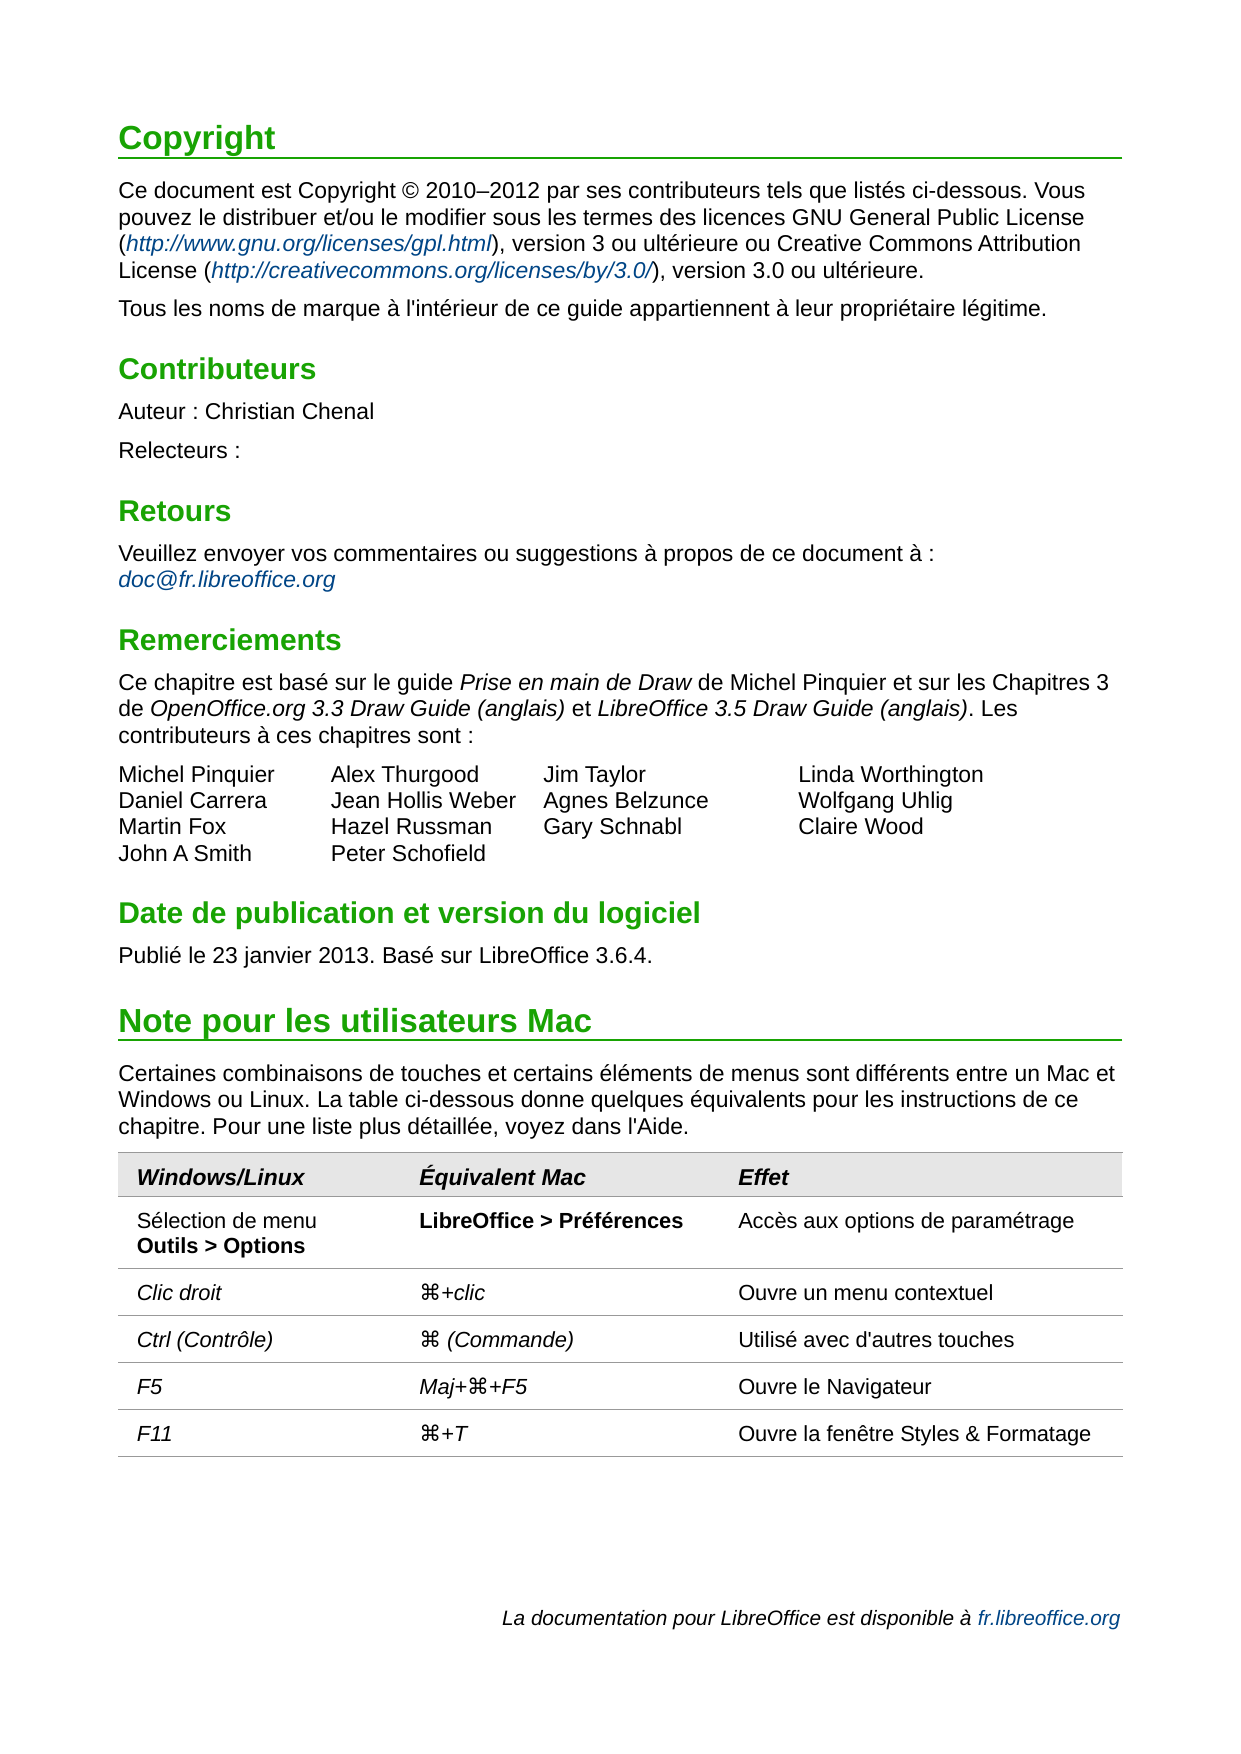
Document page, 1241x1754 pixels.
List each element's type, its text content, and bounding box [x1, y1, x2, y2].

table_cell Ctrl (Contrôle) [118, 1316, 401, 1362]
text Tous les noms de marque à l'intérieur de ce guide appartiennent à leur propriétaire légitime. [118, 295, 1122, 322]
text Auteur : Christian Chenal [118, 398, 1122, 424]
table_cell Utilisé avec d'autres touches [720, 1316, 1122, 1362]
text Retours [118, 493, 1122, 527]
table_header Équivalent Mac [401, 1153, 719, 1196]
table_cell Ouvre un menu contextuel [720, 1269, 1122, 1315]
text Ce chapitre est basé sur le guide Prise en main de Draw de Michel Pinquier et sur les Chapitres 3 de OpenOffice.org 3.3 Draw Guide (anglais) et LibreOffice 3.5 Draw Guide (anglais). Les contributeurs à ces chapitres sont : [118, 669, 1122, 748]
text Relecteurs : [118, 437, 1122, 463]
text Veuillez envoyer vos commentaires ou suggestions à propos de ce document à : doc@fr.libreoffice.org [118, 540, 1122, 593]
table_header Windows/Linux [118, 1153, 401, 1196]
table_header Effet [720, 1153, 1122, 1196]
table_cell ⌘+T [401, 1410, 719, 1456]
table_cell Sélection de menu Outils > Options [118, 1197, 401, 1268]
table_cell Ouvre le Navigateur [720, 1363, 1122, 1409]
text Certaines combinaisons de touches et certains éléments de menus sont différents entre un Mac et Windows ou Linux. La table ci-dessous donne quelques équivalents pour les instructions de ce chapitre. Pour une liste plus détaillée, voyez dans l'Aide. [118, 1060, 1122, 1139]
text Publié le 23 janvier 2013. Basé sur LibreOffice 3.6.4. [118, 942, 1122, 969]
text Remerciements [118, 622, 1122, 657]
text Michel Pinquier Alex Thurgood Jim Taylor Linda Worthington Daniel Carrera Jean Hollis Weber Agnes Belzunce Wolfgang Uhlig Martin Fox Hazel Russman Gary Schnabl Claire Wood John A Smith Peter Schofield [118, 761, 1122, 866]
table_cell ⌘ (Commande) [401, 1316, 719, 1362]
subtitle Note pour les utilisateurs Mac [118, 1001, 1122, 1039]
text Date de publication et version du logiciel [118, 896, 1122, 930]
subtitle Copyright [118, 118, 1122, 157]
table_cell Accès aux options de paramétrage [720, 1197, 1122, 1268]
table_cell F11 [118, 1410, 401, 1456]
table_cell ⌘+clic [401, 1269, 719, 1315]
text Contributeurs [118, 351, 1122, 386]
table_cell Maj+⌘+F5 [401, 1363, 719, 1409]
table_cell Ouvre la fenêtre Styles & Formatage [720, 1410, 1122, 1456]
table_cell F5 [118, 1363, 401, 1409]
text Ce document est Copyright © 2010–2012 par ses contributeurs tels que listés ci-dessous. Vous pouvez le distribuer et/ou le modifier sous les termes des licences GNU General Public License (http://www.gnu.org/licenses/gpl.html), version 3 ou ultérieure ou Creative Commons Attribution License (http://creativecommons.org/licenses/by/3.0/), version 3.0 ou ultérieure. [118, 177, 1122, 283]
table_cell LibreOffice > Préférences [401, 1197, 719, 1268]
table_cell Clic droit [118, 1269, 401, 1315]
